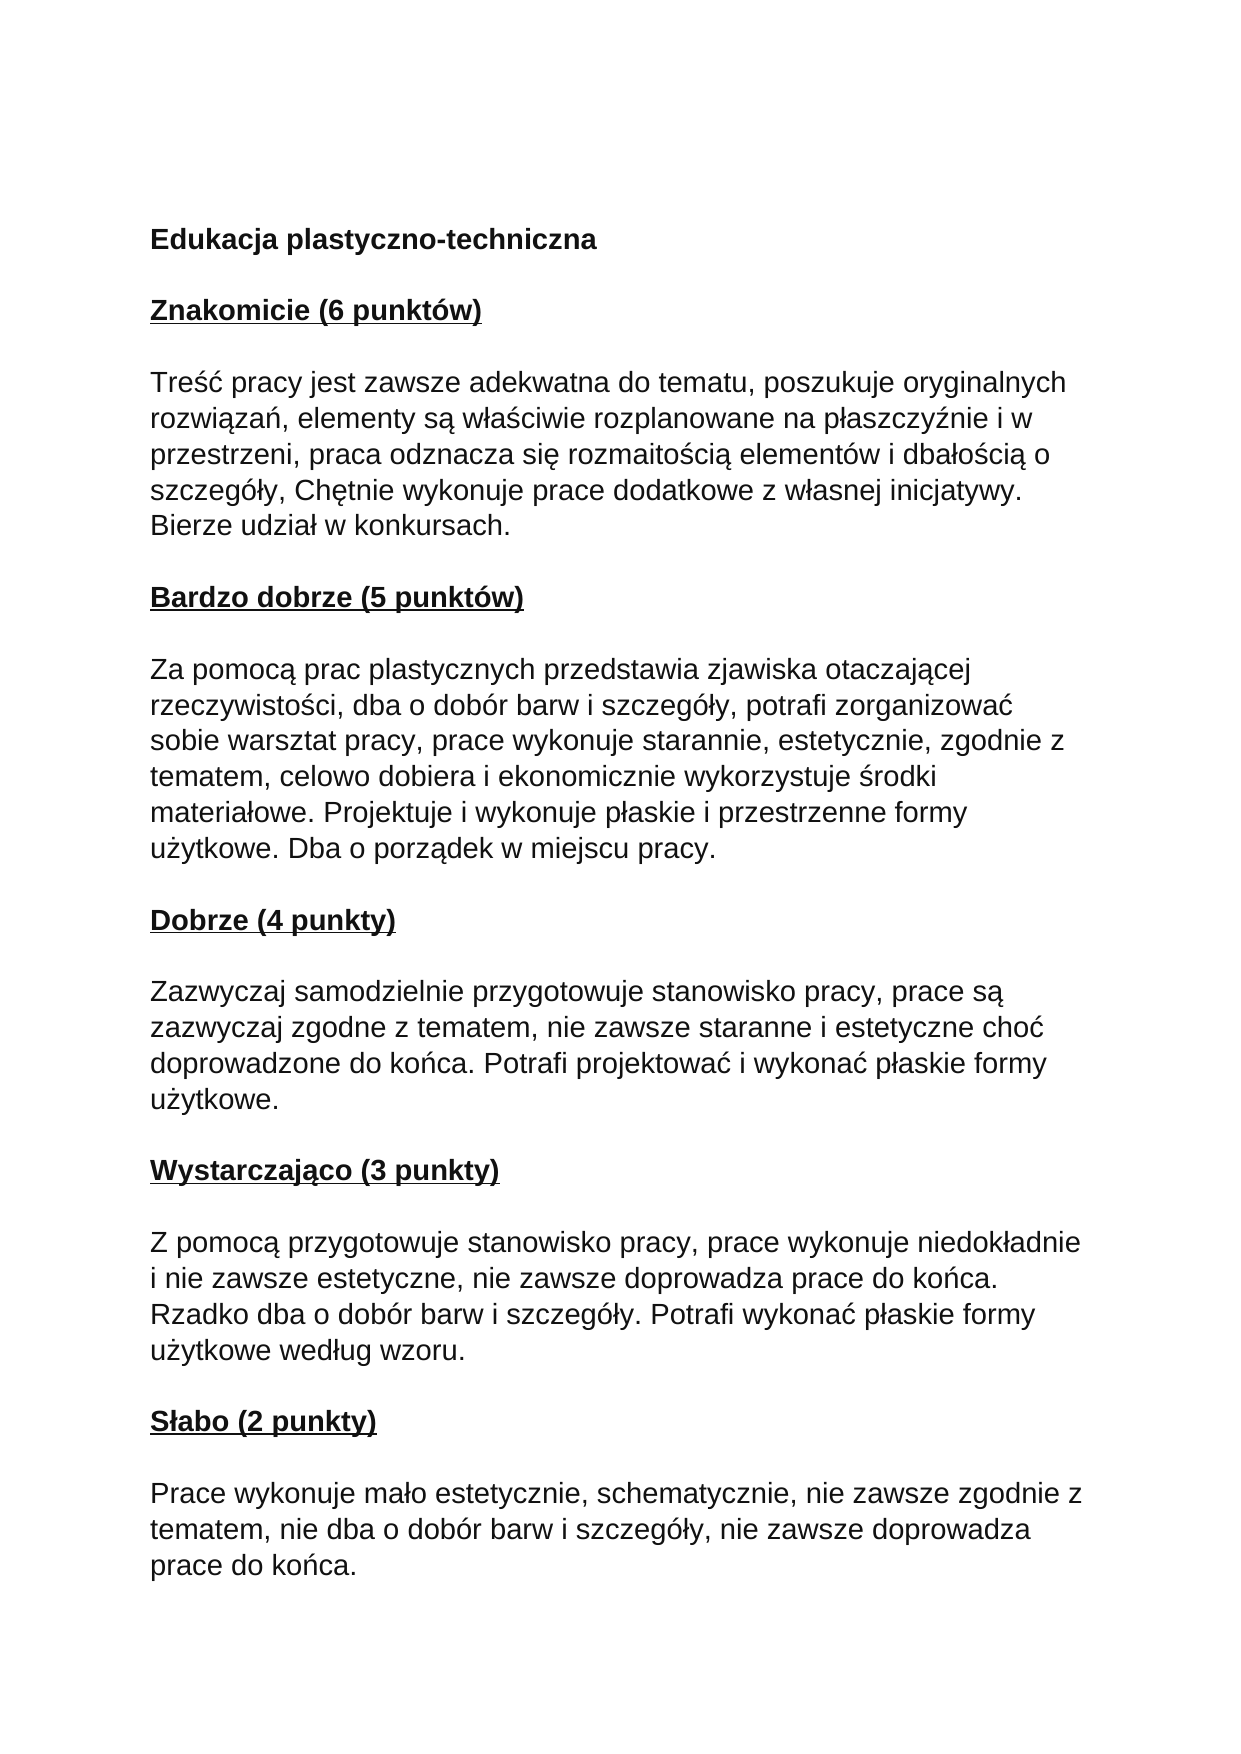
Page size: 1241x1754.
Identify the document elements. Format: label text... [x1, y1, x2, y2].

text Wystarczająco (3 punkty) [150, 1153, 1090, 1223]
text Treść pracy jest zawsze adekwatna do tematu, poszukuje oryginalnych rozwiązań, elementy są właściwie rozplanowane na płaszczyźnie i w przestrzeni, praca odznacza się rozmaitością elementów i dbałością o szczegóły, Chętnie wykonuje prace dodatkowe z własnej inicjatywy. Bierze udział w konkursach. [150, 365, 1090, 542]
text Słabo (2 punkty) [150, 1404, 1090, 1473]
text Znakomicie (6 punktów) [150, 293, 1090, 363]
text Bardzo dobrze (5 punktów) [150, 580, 1090, 649]
text Dobrze (4 punkty) [150, 902, 1090, 972]
text Prace wykonuje mało estetycznie, schematycznie, nie zawsze zgodnie z tematem, nie dba o dobór barw i szczegóły, nie zawsze doprowadza prace do końca. [150, 1476, 1090, 1581]
text Za pomocą prac plastycznych przedstawia zjawiska otaczającej rzeczywistości, dba o dobór barw i szczegóły, potrafi zorganizować sobie warsztat pracy, prace wykonuje starannie, estetycznie, zgodnie z tematem, celowo dobiera i ekonomicznie wykorzystuje środki materiałowe. Projektuje i wykonuje płaskie i przestrzenne formy użytkowe. Dba o porządek w miejscu pracy. [150, 652, 1090, 864]
text Edukacja plastyczno-techniczna [150, 222, 1090, 255]
text Zazwyczaj samodzielnie przygotowuje stanowisko pracy, prace są zazwyczaj zgodne z tematem, nie zawsze staranne i estetyczne choć doprowadzone do końca. Potrafi projektować i wykonać płaskie formy użytkowe. [150, 974, 1090, 1115]
text Z pomocą przygotowuje stanowisko pracy, prace wykonuje niedokładnie i nie zawsze estetyczne, nie zawsze doprowadza prace do końca. Rzadko dba o dobór barw i szczegóły. Potrafi wykonać płaskie formy użytkowe według wzoru. [150, 1225, 1090, 1366]
